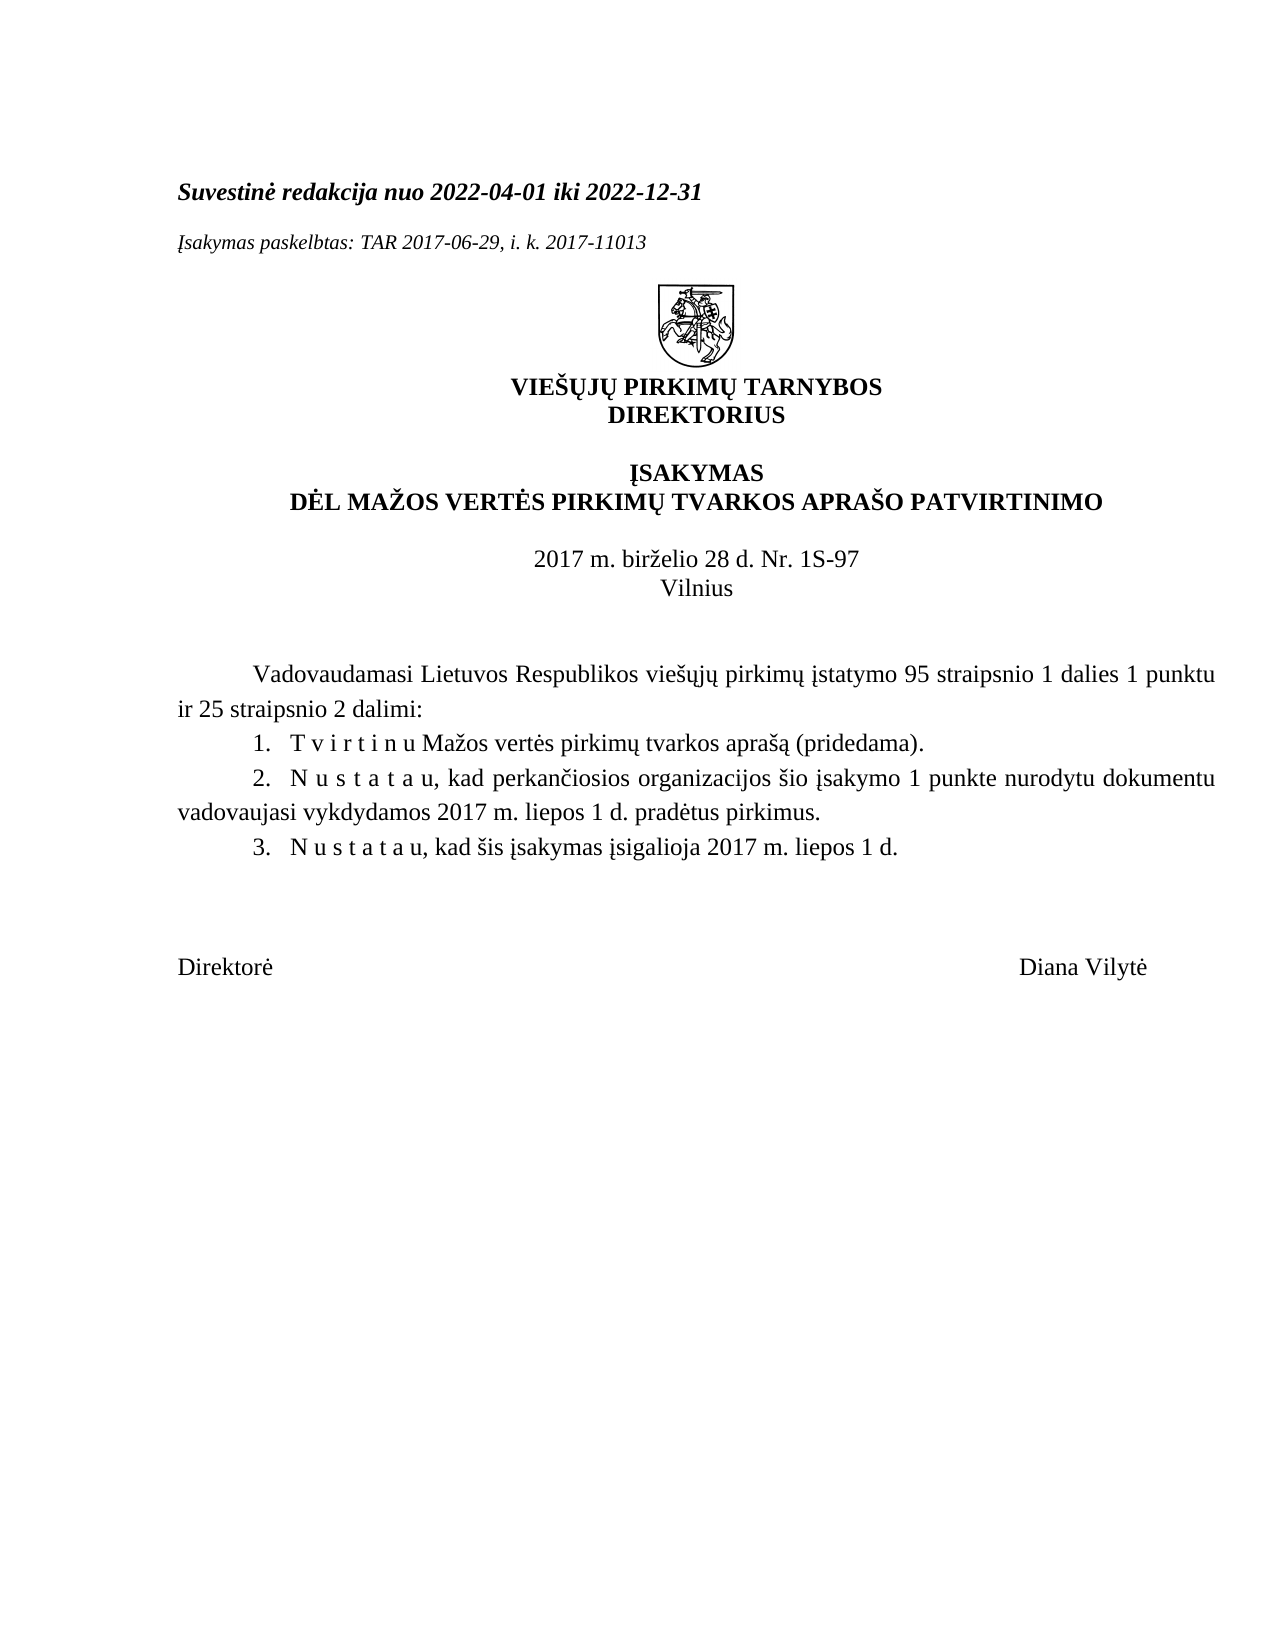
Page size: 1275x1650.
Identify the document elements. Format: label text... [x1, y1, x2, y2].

text 2017 m. birželio 28 d. Nr. 1S-97 [177, 544, 1216, 573]
text 1. T v i r t i n u Mažos vertės pirkimų tvarkos aprašą (pridedama). [252, 728, 1216, 757]
text 3. N u s t a t a u, kad šis įsakymas įsigalioja 2017 m. liepos 1 d. [252, 832, 1216, 861]
text DĖL mažos vertės pirkimų tvarkos aprašo patvirtinimo [177, 487, 1216, 516]
text Vilnius [177, 573, 1216, 602]
text DIREKTORIUS [177, 401, 1216, 429]
text Vadovaudamasi Lietuvos Respublikos viešųjų pirkimų įstatymo 95 straipsnio 1 dalies 1 punktu ir 25 straipsnio 2 dalimi: [177, 659, 1216, 723]
text 2. N u s t a t a u, kad perkančiosios organizacijos šio įsakymo 1 punkte nurodytu dokumentu vadovaujasi vykdydamos 2017 m. liepos 1 d. pradėtus pirkimus. [177, 763, 1216, 826]
text Direktorė Diana Vilytė [177, 952, 1216, 981]
text ĮSAKYMAS [177, 458, 1216, 487]
text Įsakymas paskelbtas: TAR 2017-06-29, i. k. 2017-11013 [177, 230, 1216, 254]
text VIEŠŲJŲ PIRKIMŲ TARNYBOS [177, 372, 1216, 401]
text Suvestinė redakcija nuo 2022-04-01 iki 2022-12-31 [177, 177, 1216, 206]
